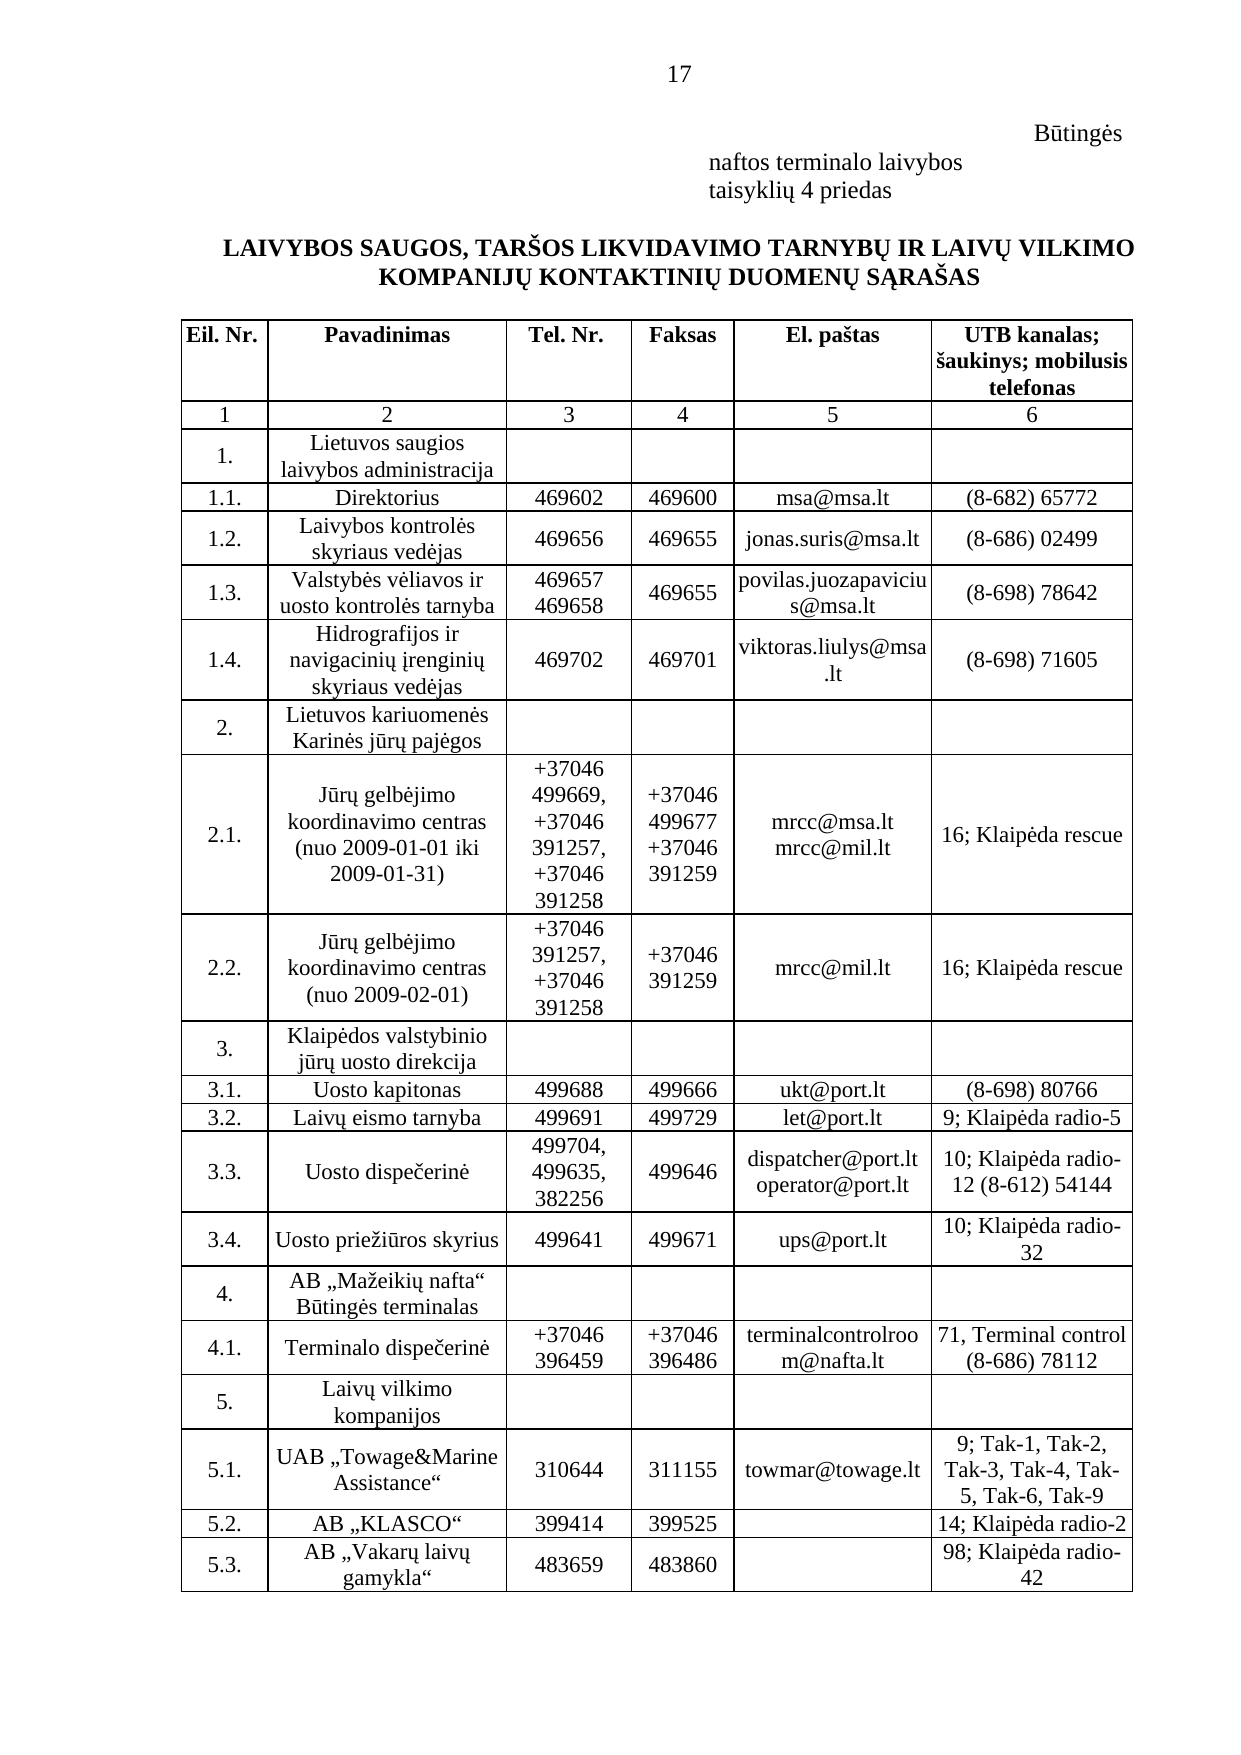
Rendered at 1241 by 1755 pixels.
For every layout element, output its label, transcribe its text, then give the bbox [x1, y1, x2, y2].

table_cell Uosto kapitonas [269, 1076, 506, 1102]
table_cell 9; Tak-1, Tak-2, Tak-3, Tak-4, Tak-5, Tak-6, Tak-9 [932, 1430, 1132, 1509]
table_header Eil. Nr. [182, 321, 267, 400]
table_header Pavadinimas [269, 321, 506, 400]
table_cell +37046 391257, +37046 391258 [507, 915, 631, 1020]
table_cell 469657 469658 [507, 566, 631, 619]
table_cell towmar@towage.lt [735, 1430, 931, 1509]
table_cell 1.4. [182, 620, 267, 699]
table_cell Valstybės vėliavos ir uosto kontrolės tarnyba [269, 566, 506, 619]
table_cell 483659 [507, 1538, 631, 1591]
table_cell Hidrografijos ir navigacinių įrenginių skyriaus vedėjas [269, 620, 506, 699]
table_cell +37046 396486 [632, 1321, 733, 1374]
table_cell [632, 1267, 733, 1319]
table_cell 3.3. [182, 1132, 267, 1211]
table_cell Jūrų gelbėjimo koordinavimo centras (nuo 2009-01-01 iki 2009-01-31) [269, 755, 506, 913]
table_cell 14; Klaipėda radio-2 [932, 1510, 1132, 1537]
table_cell (8-686) 02499 [932, 512, 1132, 564]
table_cell 469656 [507, 512, 631, 564]
table_header Faksas [632, 321, 733, 400]
table_cell [932, 430, 1132, 482]
table_cell [507, 1022, 631, 1074]
table_cell +37046 499677 +37046 391259 [632, 755, 733, 913]
table_cell 3. [182, 1022, 267, 1074]
table_cell [735, 1375, 931, 1428]
table_cell 469655 [632, 512, 733, 564]
table_cell AB „Mažeikių nafta“ Būtingės terminalas [269, 1267, 506, 1319]
table_cell 1.1. [182, 484, 267, 510]
table_cell [735, 1267, 931, 1319]
table_cell mrcc@mil.lt [735, 915, 931, 1020]
table_cell 499641 [507, 1213, 631, 1265]
table_cell 2.2. [182, 915, 267, 1020]
text taisyklių 4 priedas [177, 176, 1181, 204]
table_header UTB kanalas; šaukinys; mobilusis telefonas [932, 321, 1132, 400]
table_cell +37046 396459 [507, 1321, 631, 1374]
table_cell jonas.suris@msa.lt [735, 512, 931, 564]
text LAIVYBOS SAUGOS, TARŠOS LIKVIDAVIMO TARNYBŲ IR LAIVŲ VILKIMO KOMPANIJŲ KONTAKTINIŲ DUOMENŲ SĄRAŠAS [177, 233, 1181, 291]
table_cell +37046 391259 [632, 915, 733, 1020]
table_cell 1.2. [182, 512, 267, 564]
table_cell [632, 1022, 733, 1074]
table_cell (8-682) 65772 [932, 484, 1132, 510]
table_cell Direktorius [269, 484, 506, 510]
text Būtingės naftos terminalo laivybos [709, 118, 1181, 176]
table_cell 98; Klaipėda radio-42 [932, 1538, 1132, 1591]
table_cell 499704, 499635, 382256 [507, 1132, 631, 1211]
table_cell [932, 701, 1132, 753]
table_cell 1.3. [182, 566, 267, 619]
table_cell 5.3. [182, 1538, 267, 1591]
table_cell 9; Klaipėda radio-5 [932, 1104, 1132, 1130]
table_cell [932, 1375, 1132, 1428]
table_cell 469655 [632, 566, 733, 619]
table_cell 1 [182, 402, 267, 428]
table_cell +37046 499669, +37046 391257, +37046 391258 [507, 755, 631, 913]
table_cell [632, 1375, 733, 1428]
table_cell 469701 [632, 620, 733, 699]
table_cell ukt@port.lt [735, 1076, 931, 1102]
table_cell 499646 [632, 1132, 733, 1211]
table_cell [735, 1538, 931, 1591]
table_cell AB „KLASCO“ [269, 1510, 506, 1537]
table_cell UAB „Towage&Marine Assistance“ [269, 1430, 506, 1509]
table_cell 469600 [632, 484, 733, 510]
table_cell Jūrų gelbėjimo koordinavimo centras (nuo 2009-02-01) [269, 915, 506, 1020]
table_cell viktoras.liulys@msa.lt [735, 620, 931, 699]
table_header El. paštas [735, 321, 931, 400]
table_cell Uosto priežiūros skyrius [269, 1213, 506, 1265]
table_cell 499666 [632, 1076, 733, 1102]
table_cell Laivų vilkimo kompanijos [269, 1375, 506, 1428]
table_cell (8-698) 71605 [932, 620, 1132, 699]
table_cell 483860 [632, 1538, 733, 1591]
table_cell (8-698) 78642 [932, 566, 1132, 619]
table_cell 3.4. [182, 1213, 267, 1265]
table_cell 3.2. [182, 1104, 267, 1130]
table_cell [735, 430, 931, 482]
table_cell 499688 [507, 1076, 631, 1102]
table_cell 5. [182, 1375, 267, 1428]
table_cell [735, 701, 931, 753]
table_cell 399414 [507, 1510, 631, 1537]
table_cell (8-698) 80766 [932, 1076, 1132, 1102]
table_cell Uosto dispečerinė [269, 1132, 506, 1211]
table_cell [507, 1267, 631, 1319]
table_cell msa@msa.lt [735, 484, 931, 510]
table_cell 4.1. [182, 1321, 267, 1374]
table_cell [735, 1022, 931, 1074]
table_cell [507, 701, 631, 753]
table_cell 469702 [507, 620, 631, 699]
table_cell ups@port.lt [735, 1213, 931, 1265]
table_cell [932, 1022, 1132, 1074]
table_cell 71, Terminal control (8-686) 78112 [932, 1321, 1132, 1374]
table_cell 499729 [632, 1104, 733, 1130]
table_cell [735, 1510, 931, 1537]
table_cell 311155 [632, 1430, 733, 1509]
table_cell [932, 1267, 1132, 1319]
table_cell 6 [932, 402, 1132, 428]
table_cell 499671 [632, 1213, 733, 1265]
table_cell dispatcher@port.lt operator@port.lt [735, 1132, 931, 1211]
table_cell mrcc@msa.lt mrcc@mil.lt [735, 755, 931, 913]
table_cell 4 [632, 402, 733, 428]
table_cell 2. [182, 701, 267, 753]
table_cell 310644 [507, 1430, 631, 1509]
table_cell 469602 [507, 484, 631, 510]
table_cell 5.1. [182, 1430, 267, 1509]
table_cell 399525 [632, 1510, 733, 1537]
table_cell 10; Klaipėda radio-32 [932, 1213, 1132, 1265]
table_cell [507, 430, 631, 482]
table_cell 2.1. [182, 755, 267, 913]
table_cell Klaipėdos valstybinio jūrų uosto direkcija [269, 1022, 506, 1074]
table_cell [632, 430, 733, 482]
table_cell 10; Klaipėda radio-12 (8-612) 54144 [932, 1132, 1132, 1211]
table_cell 2 [269, 402, 506, 428]
table_cell 5.2. [182, 1510, 267, 1537]
table_cell Lietuvos saugios laivybos administracija [269, 430, 506, 482]
table_cell [507, 1375, 631, 1428]
table_cell povilas.juozapavicius@msa.lt [735, 566, 931, 619]
table_header Tel. Nr. [507, 321, 631, 400]
table_cell Terminalo dispečerinė [269, 1321, 506, 1374]
table_cell [632, 701, 733, 753]
table_cell terminalcontrolroom@nafta.lt [735, 1321, 931, 1374]
table_cell Laivų eismo tarnyba [269, 1104, 506, 1130]
table_cell 5 [735, 402, 931, 428]
table_cell 3.1. [182, 1076, 267, 1102]
table_cell 1. [182, 430, 267, 482]
table_cell 4. [182, 1267, 267, 1319]
table_cell 16; Klaipėda rescue [932, 755, 1132, 913]
table_cell let@port.lt [735, 1104, 931, 1130]
table_cell Lietuvos kariuomenės Karinės jūrų pajėgos [269, 701, 506, 753]
table_cell AB „Vakarų laivų gamykla“ [269, 1538, 506, 1591]
table_cell 499691 [507, 1104, 631, 1130]
table_cell 16; Klaipėda rescue [932, 915, 1132, 1020]
table_cell 3 [507, 402, 631, 428]
table_cell Laivybos kontrolės skyriaus vedėjas [269, 512, 506, 564]
